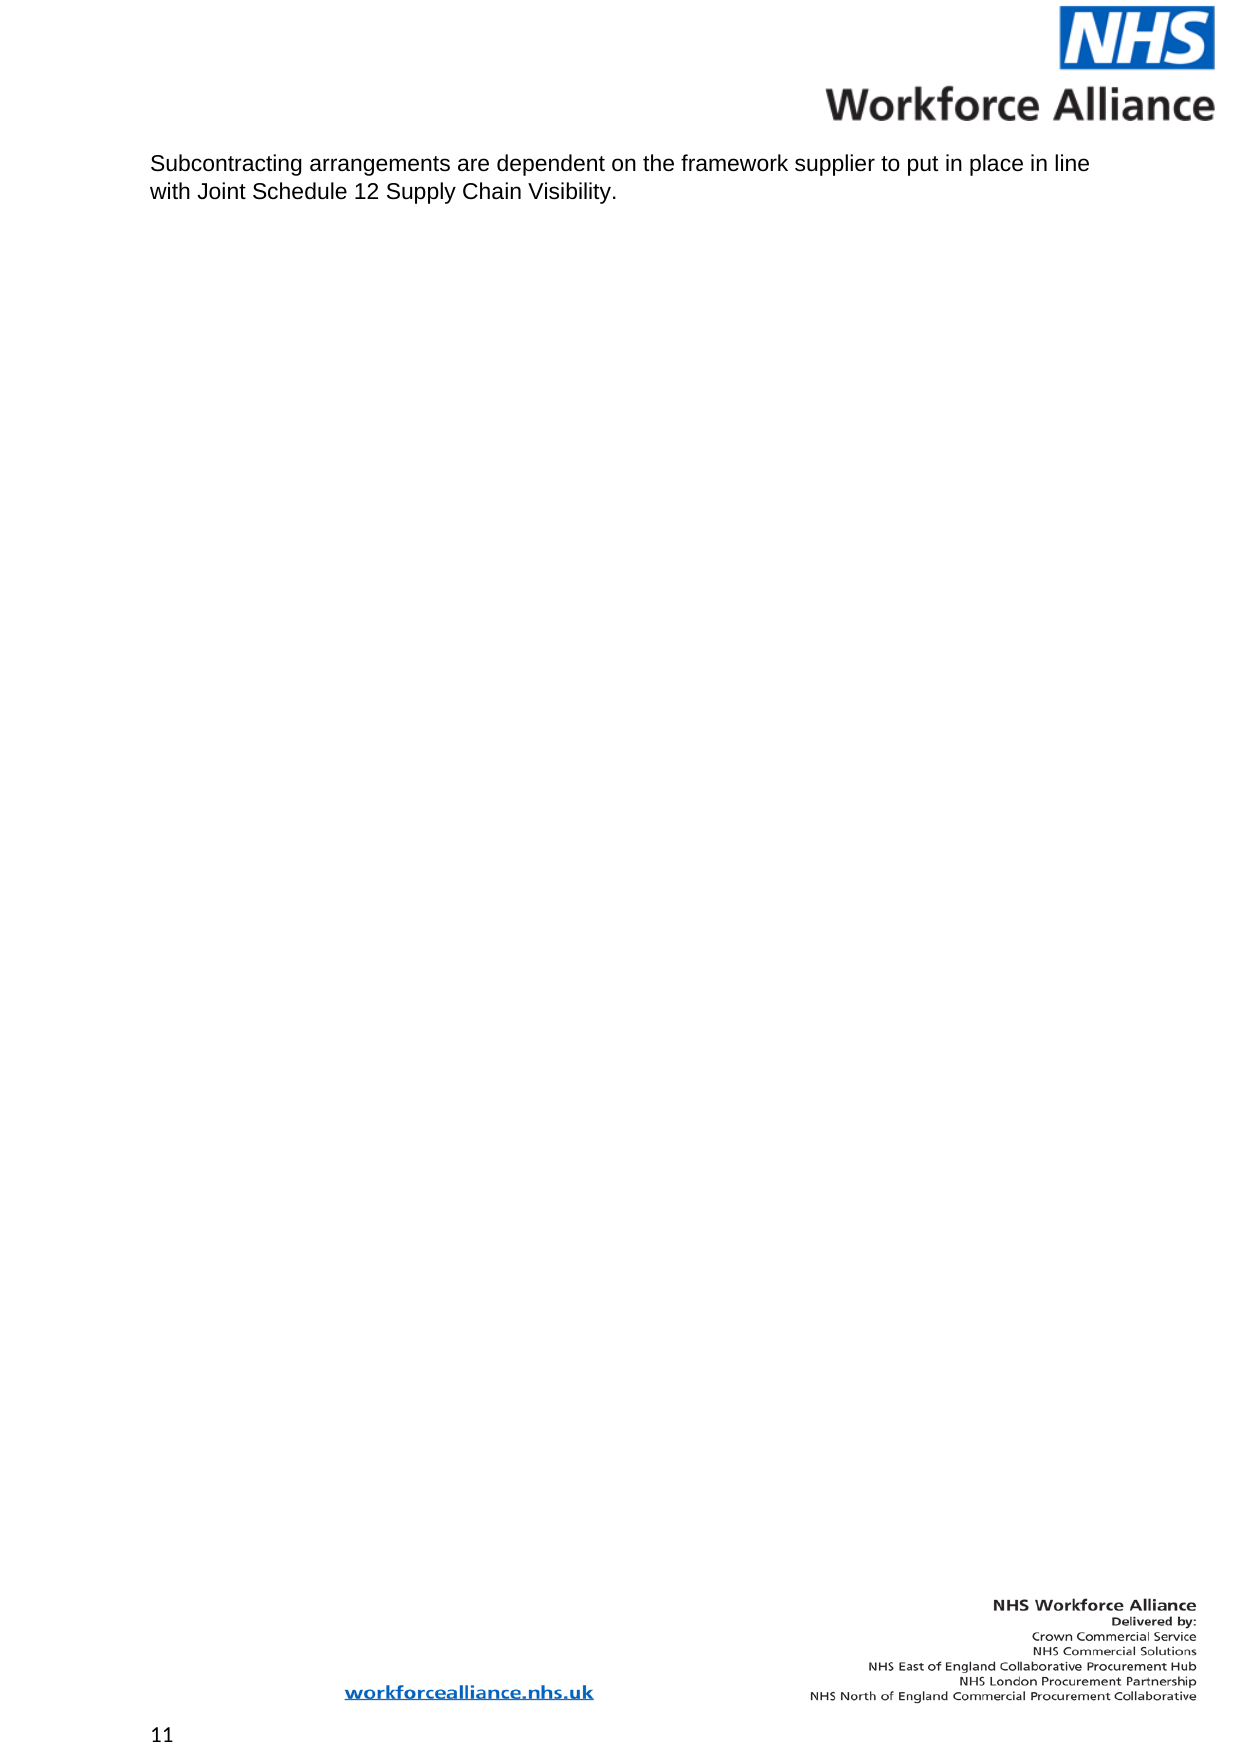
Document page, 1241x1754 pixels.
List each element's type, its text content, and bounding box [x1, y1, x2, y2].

text Subcontracting arrangements are dependent on the framework supplier to put in place in line with Joint Schedule 12 Supply Chain Visibility. [150, 150, 1090, 204]
